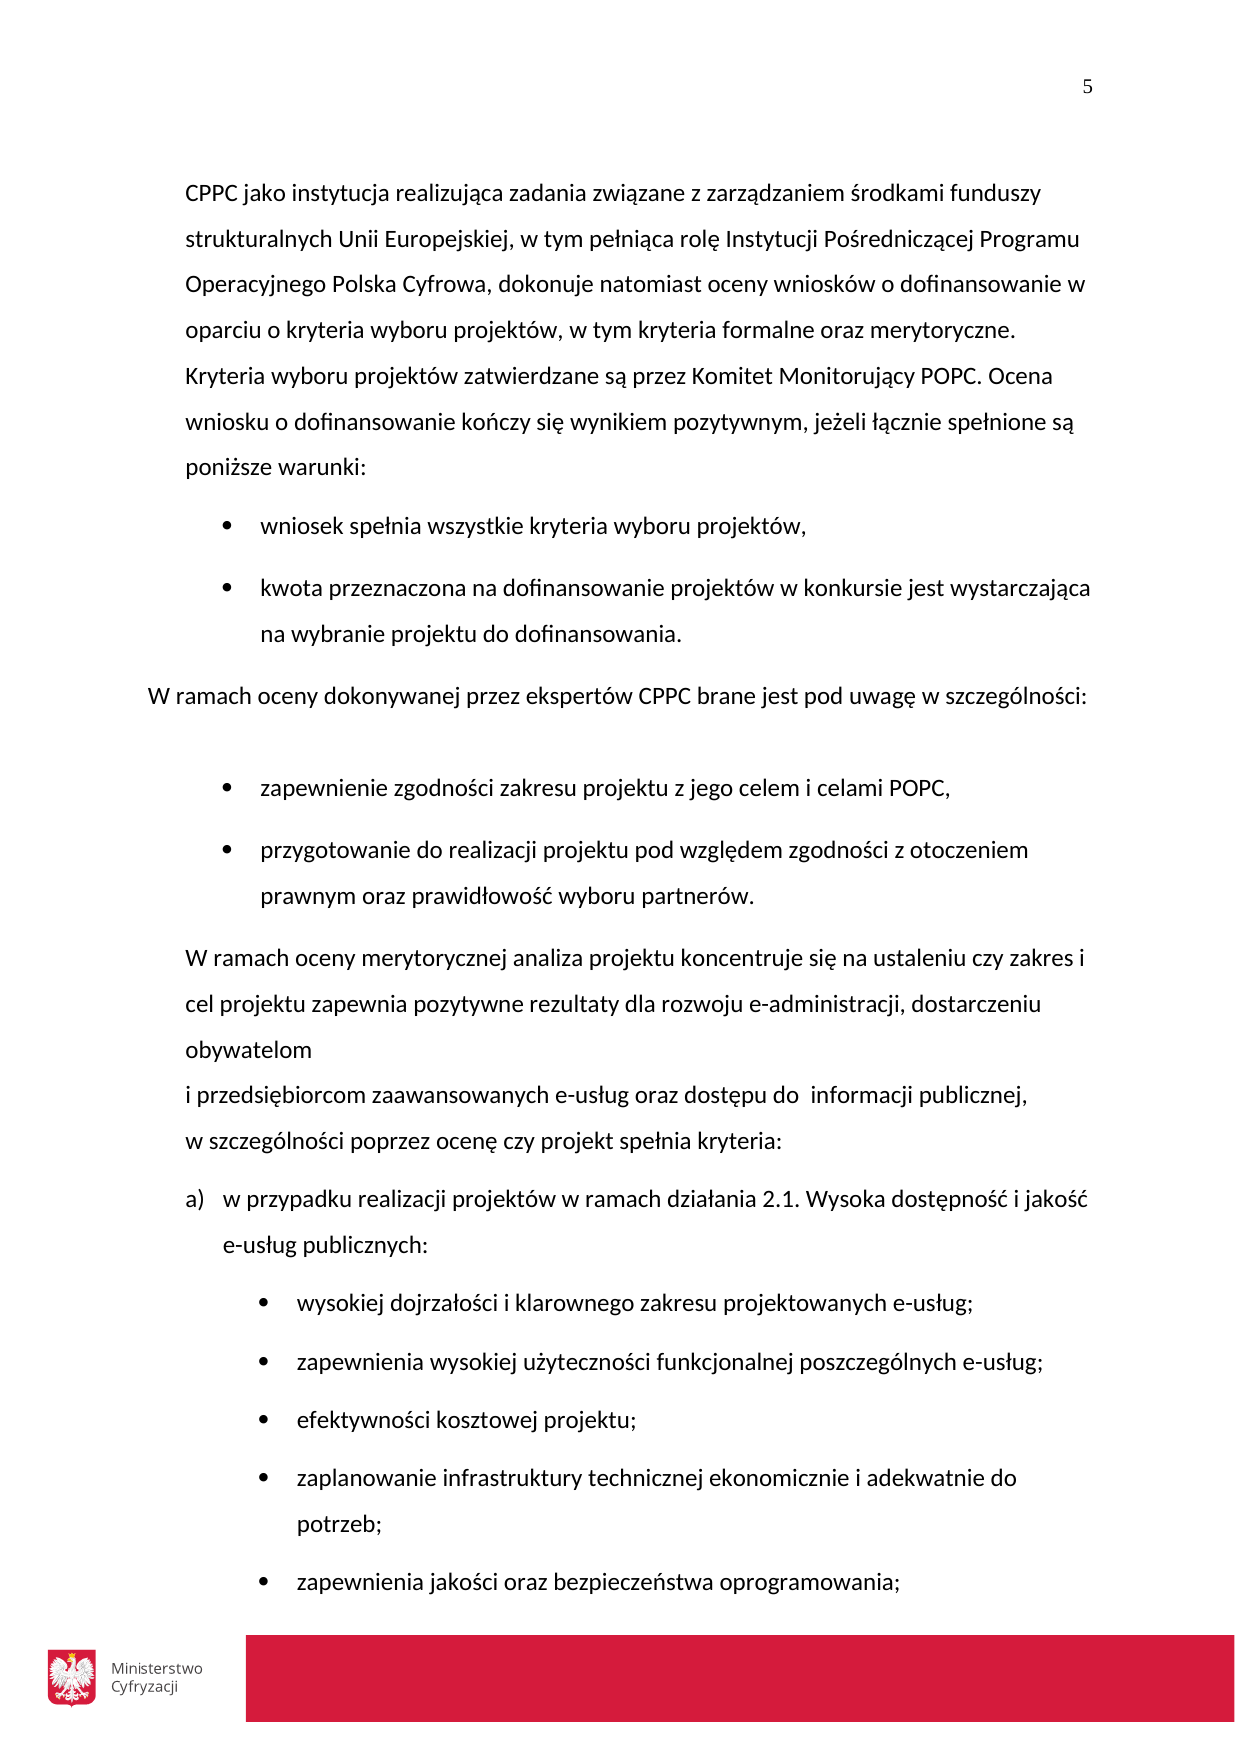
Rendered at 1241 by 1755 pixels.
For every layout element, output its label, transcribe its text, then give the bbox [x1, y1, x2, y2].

list zapewnienia jakości oraz bezpieczeństwa oprogramowania; [259, 1566, 1093, 1597]
list w przypadku realizacji projektów w ramach działania 2.1. Wysoka dostępność i jakość e-usług publicznych: [185, 1183, 1093, 1260]
list zapewnienia wysokiej użyteczności funkcjonalnej poszczególnych e-usług; [259, 1346, 1093, 1376]
list zaplanowanie infrastruktury technicznej ekonomicznie i adekwatnie do potrzeb; [259, 1462, 1093, 1538]
list wysokiej dojrzałości i klarownego zakresu projektowanych e-usług; [259, 1287, 1093, 1318]
text CPPC jako instytucja realizująca zadania związane z zarządzaniem środkami funduszy strukturalnych Unii Europejskiej, w tym pełniąca rolę Instytucji Pośredniczącej Programu Operacyjnego Polska Cyfrowa, dokonuje natomiast oceny wniosków o dofinansowanie w oparciu o kryteria wyboru projektów, w tym kryteria formalne oraz merytoryczne. Kryteria wyboru projektów zatwierdzane są przez Komitet Monitorujący POPC. Ocena wniosku o dofinansowanie kończy się wynikiem pozytywnym, jeżeli łącznie spełnione są poniższe warunki: [185, 177, 1093, 482]
list zapewnienie zgodności zakresu projektu z jego celem i celami POPC, [223, 772, 1093, 802]
list kwota przeznaczona na dofinansowanie projektów w konkursie jest wystarczająca na wybranie projektu do dofinansowania. [223, 572, 1093, 648]
text W ramach oceny merytorycznej analiza projektu koncentruje się na ustaleniu czy zakres i cel projektu zapewnia pozytywne rezultaty dla rozwoju e-administracji, dostarczeniu obywatelom i przedsiębiorcom zaawansowanych e-usług oraz dostępu do informacji publicznej, w szczególności poprzez ocenę czy projekt spełnia kryteria: [185, 942, 1093, 1156]
list przygotowanie do realizacji projektu pod względem zgodności z otoczeniem prawnym oraz prawidłowość wyboru partnerów. [223, 834, 1093, 910]
text W ramach oceny dokonywanej przez ekspertów CPPC brane jest pod uwagę w szczególności: [148, 680, 1093, 711]
list efektywności kosztowej projektu; [259, 1404, 1093, 1434]
list wniosek spełnia wszystkie kryteria wyboru projektów, [223, 510, 1093, 540]
